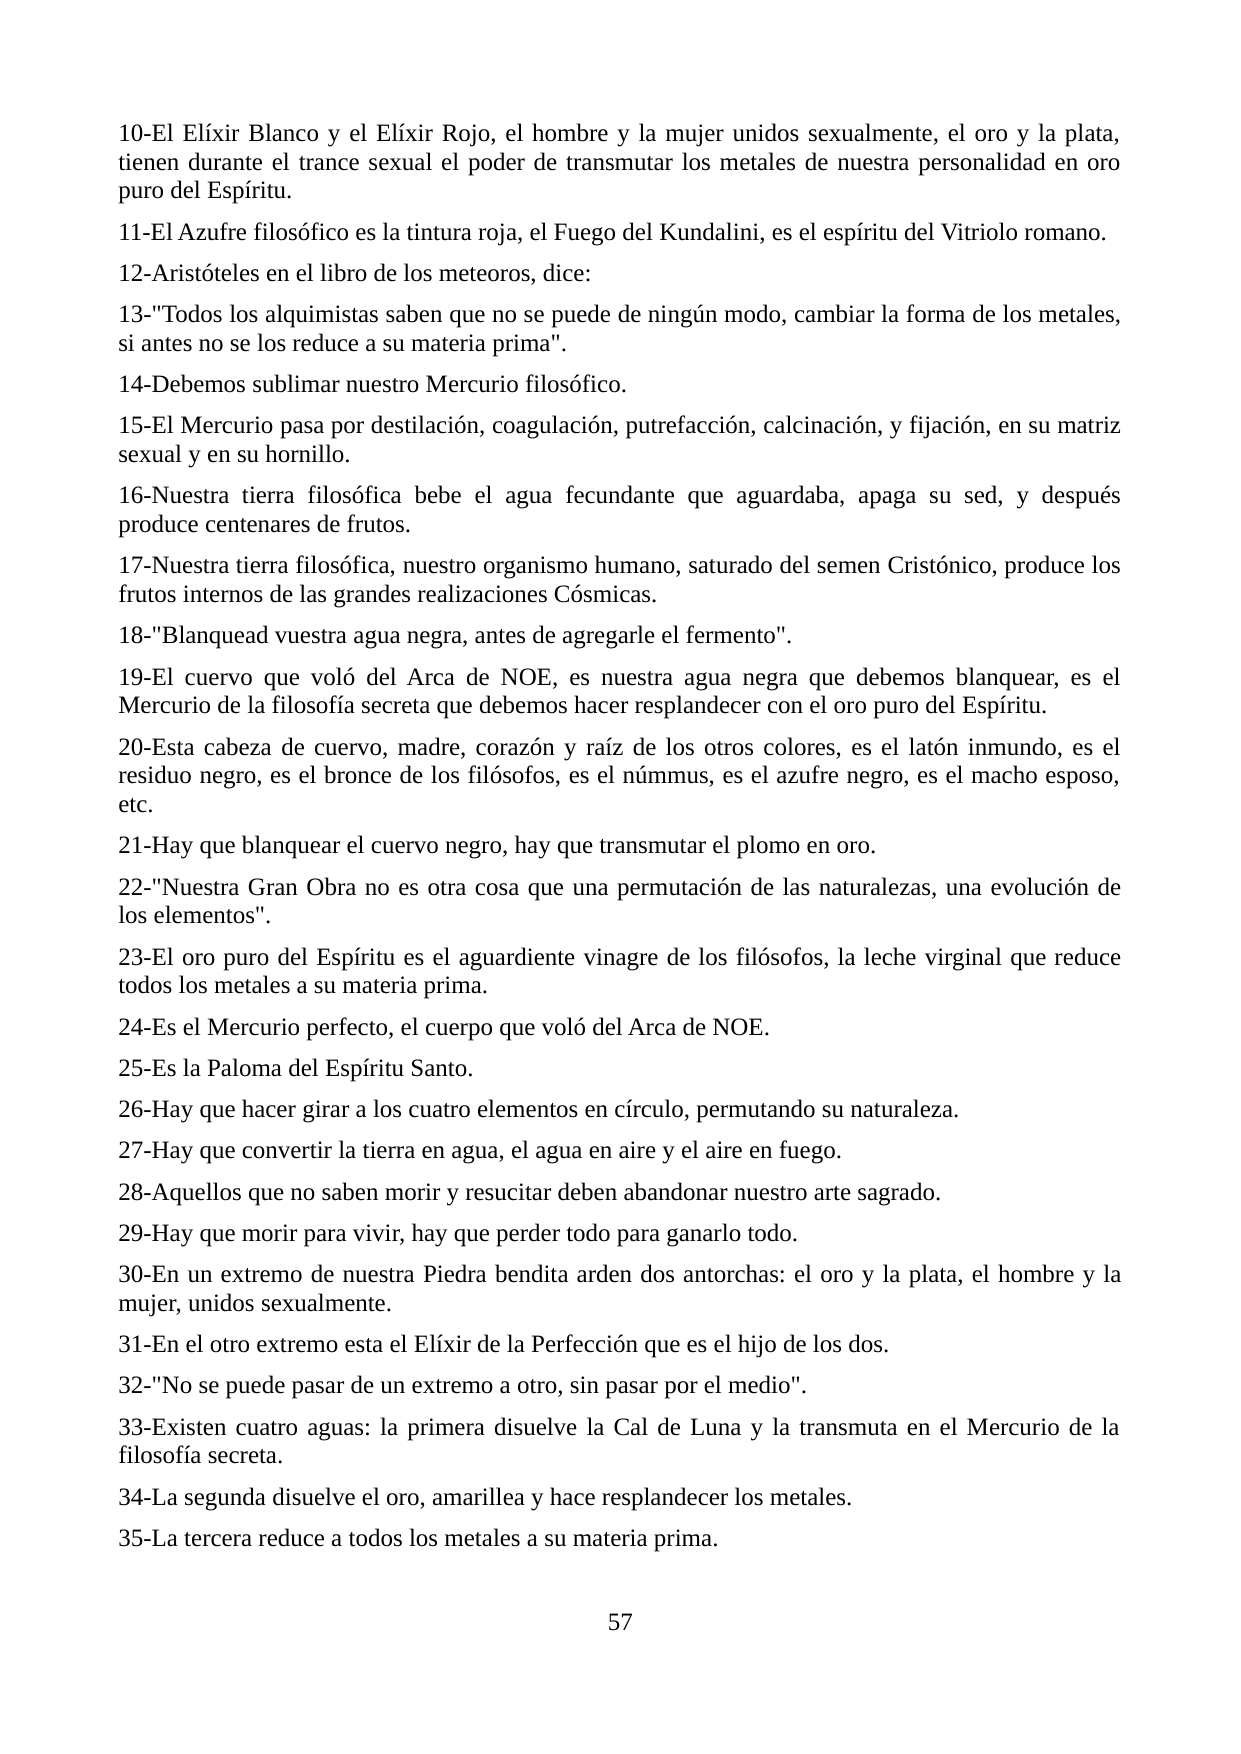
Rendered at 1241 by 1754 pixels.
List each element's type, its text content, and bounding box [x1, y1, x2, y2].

text 17-Nuestra tierra filosófica, nuestro organismo humano, saturado del semen Cristónico, produce los frutos internos de las grandes realizaciones Cósmicas. [118, 551, 1122, 608]
text 27-Hay que convertir la tierra en agua, el agua en aire y el aire en fuego. [118, 1136, 1122, 1164]
text 13-"Todos los alquimistas saben que no se puede de ningún modo, cambiar la forma de los metales, si antes no se los reduce a su materia prima". [118, 299, 1122, 357]
text 14-Debemos sublimar nuestro Mercurio filosófico. [118, 369, 1122, 398]
text 10-El Elíxir Blanco y el Elíxir Rojo, el hombre y la mujer unidos sexualmente, el oro y la plata, tienen durante el trance sexual el poder de transmutar los metales de nuestra personalidad en oro puro del Espíritu. [118, 118, 1122, 204]
text 25-Es la Paloma del Espíritu Santo. [118, 1053, 1122, 1082]
text 24-Es el Mercurio perfecto, el cuerpo que voló del Arca de NOE. [118, 1012, 1122, 1041]
text 22-"Nuestra Gran Obra no es otra cosa que una permutación de las naturalezas, una evolución de los elementos". [118, 872, 1122, 929]
text 31-En el otro extremo esta el Elíxir de la Perfección que es el hijo de los dos. [118, 1329, 1122, 1358]
text 30-En un extremo de nuestra Piedra bendita arden dos antorchas: el oro y la plata, el hombre y la mujer, unidos sexualmente. [118, 1259, 1122, 1317]
text 35-La tercera reduce a todos los metales a su materia prima. [118, 1523, 1122, 1552]
text 18-"Blanquead vuestra agua negra, antes de agregarle el fermento". [118, 621, 1122, 649]
text 15-El Mercurio pasa por destilación, coagulación, putrefacción, calcinación, y fijación, en su matriz sexual y en su hornillo. [118, 411, 1122, 468]
text 26-Hay que hacer girar a los cuatro elementos en círculo, permutando su naturaleza. [118, 1094, 1122, 1123]
text 33-Existen cuatro aguas: la primera disuelve la Cal de Luna y la transmuta en el Mercurio de la filosofía secreta. [118, 1412, 1122, 1469]
text 12-Aristóteles en el libro de los meteoros, dice: [118, 258, 1122, 287]
text 32-"No se puede pasar de un extremo a otro, sin pasar por el medio". [118, 1371, 1122, 1399]
text 20-Esta cabeza de cuervo, madre, corazón y raíz de los otros colores, es el latón inmundo, es el residuo negro, es el bronce de los filósofos, es el númmus, es el azufre negro, es el macho esposo, etc. [118, 732, 1122, 818]
text 28-Aquellos que no saben morir y resucitar deben abandonar nuestro arte sagrado. [118, 1177, 1122, 1206]
text 19-El cuervo que voló del Arca de NOE, es nuestra agua negra que debemos blanquear, es el Mercurio de la filosofía secreta que debemos hacer resplandecer con el oro puro del Espíritu. [118, 662, 1122, 719]
text 16-Nuestra tierra filosófica bebe el agua fecundante que aguardaba, apaga su sed, y después produce centenares de frutos. [118, 481, 1122, 538]
text 34-La segunda disuelve el oro, amarillea y hace resplandecer los metales. [118, 1482, 1122, 1511]
text 23-El oro puro del Espíritu es el aguardiente vinagre de los filósofos, la leche virginal que reduce todos los metales a su materia prima. [118, 942, 1122, 999]
text 29-Hay que morir para vivir, hay que perder todo para ganarlo todo. [118, 1218, 1122, 1247]
text 21-Hay que blanquear el cuervo negro, hay que transmutar el plomo en oro. [118, 831, 1122, 859]
text 11-El Azufre filosófico es la tintura roja, el Fuego del Kundalini, es el espíritu del Vitriolo romano. [118, 217, 1122, 246]
